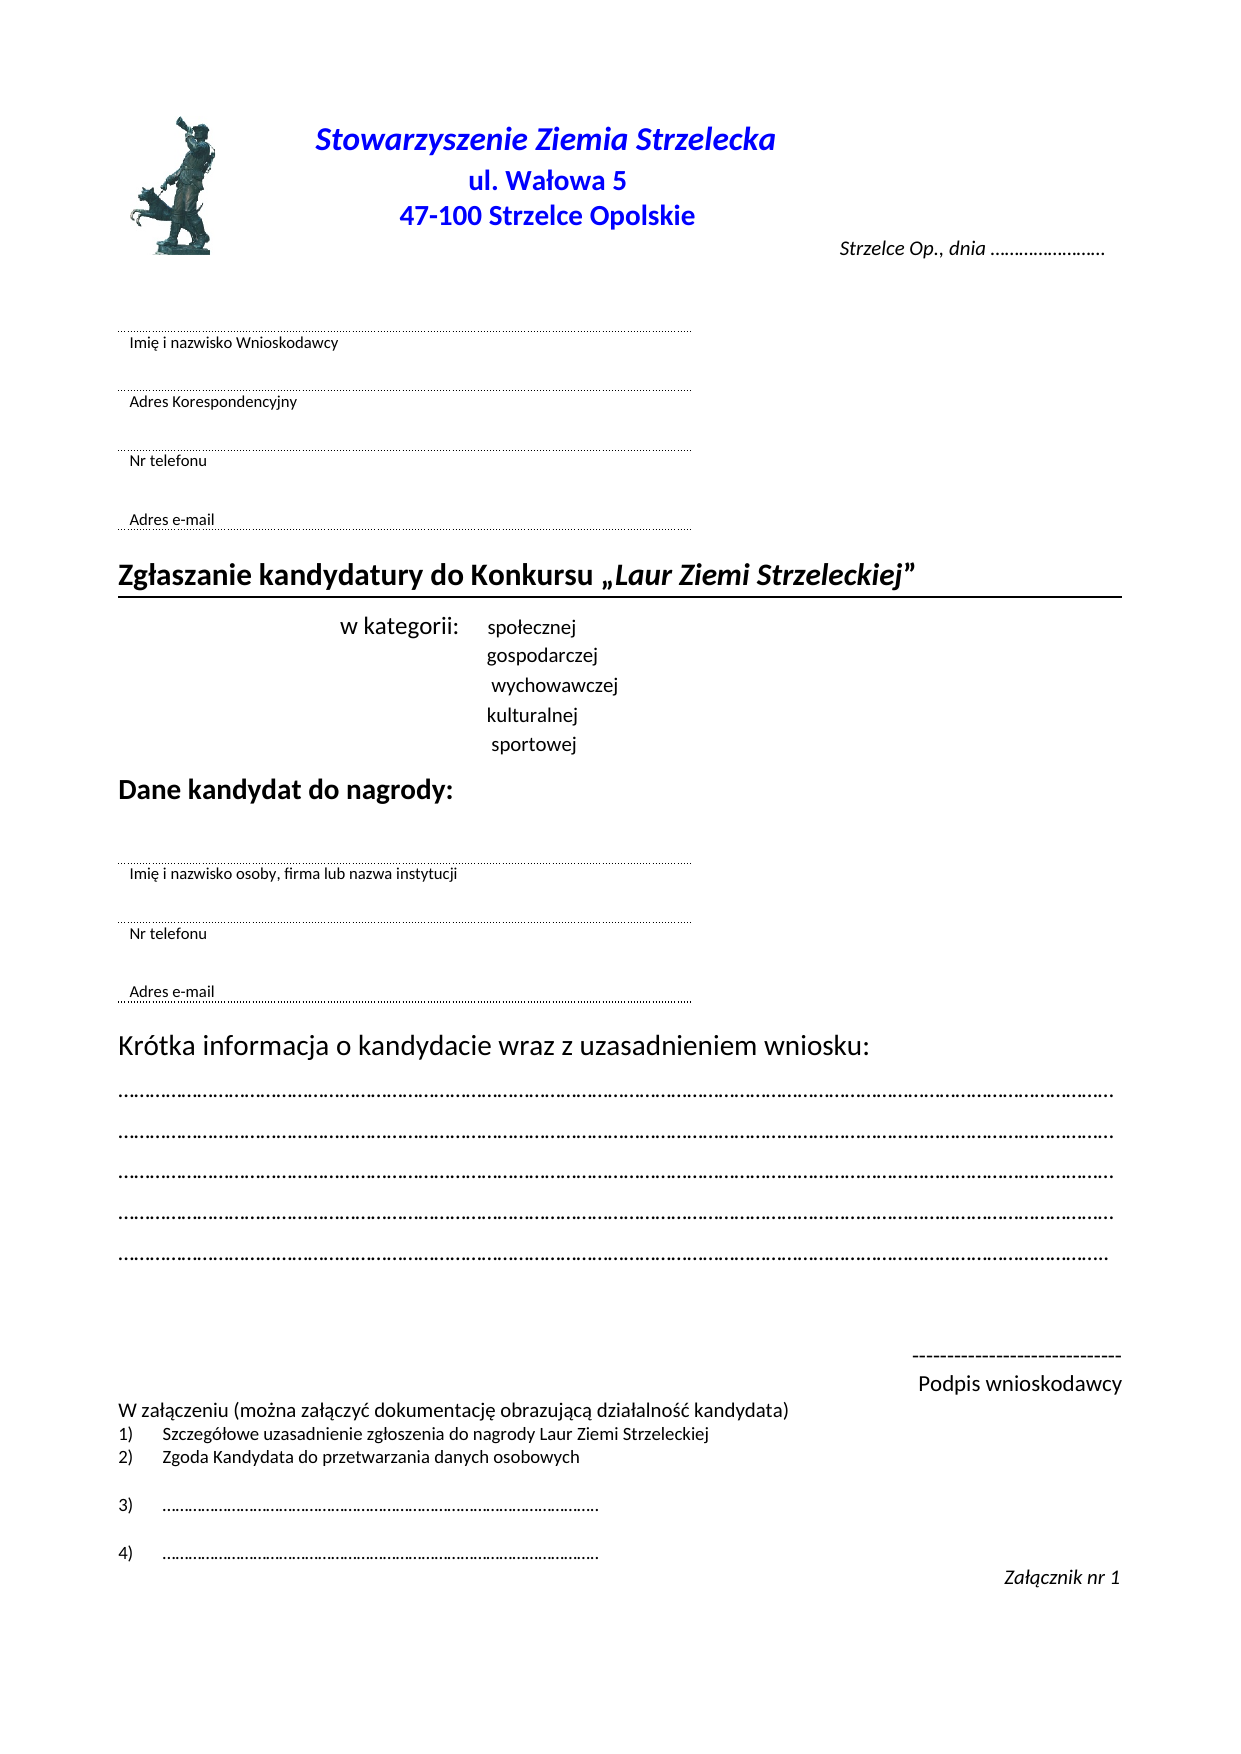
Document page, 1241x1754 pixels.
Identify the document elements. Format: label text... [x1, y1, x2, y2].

table_cell [118, 471, 691, 509]
table_header [118, 118, 272, 260]
table_cell [118, 412, 691, 450]
text ……………………………………………………………………………………………………………………………………………………………………… [118, 1197, 1122, 1225]
text ……………………………………………………………………………………………………………………………………………………………………… [118, 1116, 1122, 1144]
table_cell [118, 884, 691, 922]
table_cell [118, 943, 691, 981]
text sportowej [472, 731, 1122, 757]
text Zgłaszanie kandydatury do Konkursu „Laur Ziemi Strzeleckiej” [118, 555, 1122, 596]
table_header Stowarzyszenie Ziemia Strzelecka ul. Wałowa 5 47-100 Strzelce Opolskie [272, 118, 823, 235]
table_cell Nr telefonu [118, 922, 691, 943]
list ……………………………………………………………………………………….. [118, 1541, 1122, 1564]
table_cell [118, 353, 691, 390]
table_cell Adres e-mail [118, 509, 691, 529]
text wychowawczej [472, 672, 1122, 698]
text gospodarczej [472, 643, 1122, 668]
table_header [824, 118, 1119, 235]
text Podpis wnioskodawcy [118, 1369, 1122, 1397]
table_header [118, 288, 691, 331]
list ……………………………………………………………………………………….. [118, 1493, 1122, 1516]
text Załącznik nr 1 [118, 1564, 1122, 1589]
text Dane kandydat do nagrody: [118, 771, 1122, 807]
text ……………………………………………………………………………………………………………………………………………………………………… [118, 1157, 1122, 1185]
text ------------------------------ [118, 1341, 1122, 1369]
list Zgoda Kandydata do przetwarzania danych osobowych [118, 1445, 1122, 1468]
text kulturalnej [472, 702, 1122, 727]
table_header [118, 820, 691, 863]
table_cell Imię i nazwisko Wnioskodawcy [118, 331, 691, 352]
text ……………………………………………………………………………………………………………………………………………………………………… [118, 1076, 1122, 1104]
table_cell Strzelce Op., dnia …………………… [272, 235, 1119, 260]
text …………………………………………………………………………………………………………………………………………………………………….. [118, 1238, 1122, 1266]
text Krótka informacja o kandydacie wraz z uzasadnieniem wniosku: [118, 1027, 1122, 1063]
table_cell Nr telefonu [118, 450, 691, 471]
text w kategorii: społecznej [340, 610, 1122, 641]
table_cell Adres e-mail [118, 981, 691, 1001]
text W załączeniu (można załączyć dokumentację obrazującą działalność kandydata) [118, 1397, 1122, 1422]
table_cell Imię i nazwisko osoby, firma lub nazwa instytucji [118, 863, 691, 884]
list Szczegółowe uzasadnienie zgłoszenia do nagrody Laur Ziemi Strzeleckiej [118, 1422, 1122, 1445]
table_cell Adres Korespondencyjny [118, 390, 691, 412]
